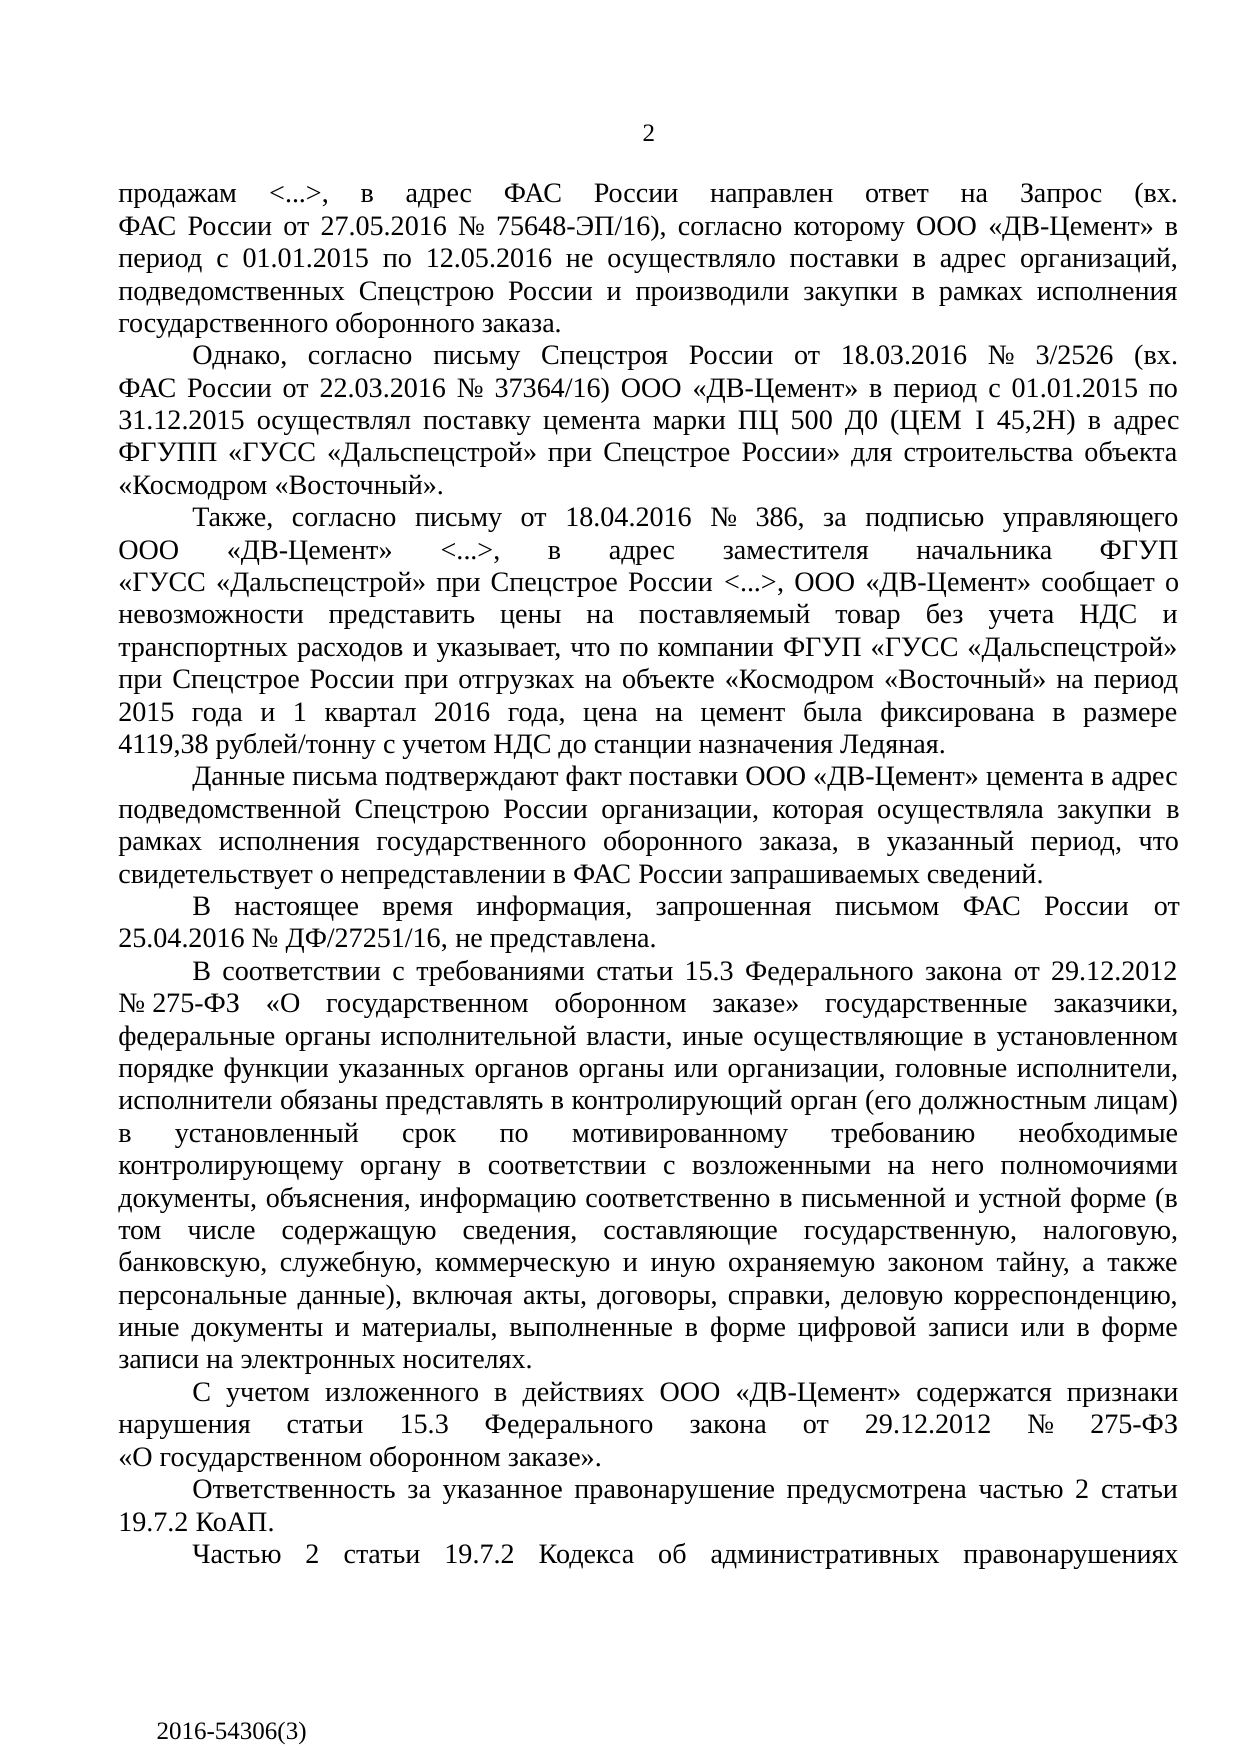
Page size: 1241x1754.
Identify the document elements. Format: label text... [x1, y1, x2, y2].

text Ответственность за указанное правонарушение предусмотрена частью 2 статьи 19.7.2 КоАП. [118, 1472, 1179, 1537]
text Также, согласно письму от 18.04.2016 № 386, за подписью управляющего ООО «ДВ-Цемент» <...>, в адрес заместителя начальника ФГУП «ГУСС «Дальспецстрой» при Спецстрое России <...>, ООО «ДВ-Цемент» сообщает о невозможности представить цены на поставляемый товар без учета НДС и транспортных расходов и указывает, что по компании ФГУП «ГУСС «Дальспецстрой» при Спецстрое России при отгрузках на объекте «Космодром «Восточный» на период 2015 года и 1 квартал 2016 года, цена на цемент была фиксирована в размере 4119,38 рублей/тонну с учетом НДС до станции назначения Ледяная. [118, 500, 1179, 759]
text продажам <...>, в адрес ФАС России направлен ответ на Запрос (вх. ФАС России от 27.05.2016 № 75648-ЭП/16), согласно которому ООО «ДВ-Цемент» в период с 01.01.2015 по 12.05.2016 не осуществляло поставки в адрес организаций, подведомственных Спецстрою России и производили закупки в рамках исполнения государственного оборонного заказа. [118, 176, 1179, 338]
text В настоящее время информация, запрошенная письмом ФАС России от 25.04.2016 № ДФ/27251/16, не представлена. [118, 889, 1179, 954]
text Данные письма подтверждают факт поставки ООО «ДВ-Цемент» цемента в адрес подведомственной Спецстрою России организации, которая осуществляла закупки в рамках исполнения государственного оборонного заказа, в указанный период, что свидетельствует о непредставлении в ФАС России запрашиваемых сведений. [118, 759, 1179, 889]
text Однако, согласно письму Спецстроя России от 18.03.2016 № 3/2526 (вх. ФАС России от 22.03.2016 № 37364/16) ООО «ДВ-Цемент» в период с 01.01.2015 по 31.12.2015 осуществлял поставку цемента марки ПЦ 500 Д0 (ЦЕМ I 45,2Н) в адрес ФГУПП «ГУСС «Дальспецстрой» при Спецстрое России» для строительства объекта «Космодром «Восточный». [118, 338, 1179, 500]
text Частью 2 статьи 19.7.2 Кодекса об административных правонарушениях [118, 1537, 1179, 1569]
text В соответствии с требованиями статьи 15.3 Федерального закона от 29.12.2012 № 275-ФЗ «О государственном оборонном заказе» государственные заказчики, федеральные органы исполнительной власти, иные осуществляющие в установленном порядке функции указанных органов органы или организации, головные исполнители, исполнители обязаны представлять в контролирующий орган (его должностным лицам) в установленный срок по мотивированному требованию необходимые контролирующему органу в соответствии с возложенными на него полномочиями документы, объяснения, информацию соответственно в письменной и устной форме (в том числе содержащую сведения, составляющие государственную, налоговую, банковскую, служебную, коммерческую и иную охраняемую законом тайну, а также персональные данные), включая акты, договоры, справки, деловую корреспонденцию, иные документы и материалы, выполненные в форме цифровой записи или в форме записи на электронных носителях. [118, 954, 1179, 1375]
text С учетом изложенного в действиях ООО «ДВ-Цемент» содержатся признаки нарушения статьи 15.3 Федерального закона от 29.12.2012 № 275-ФЗ «О государственном оборонном заказе». [118, 1375, 1179, 1472]
